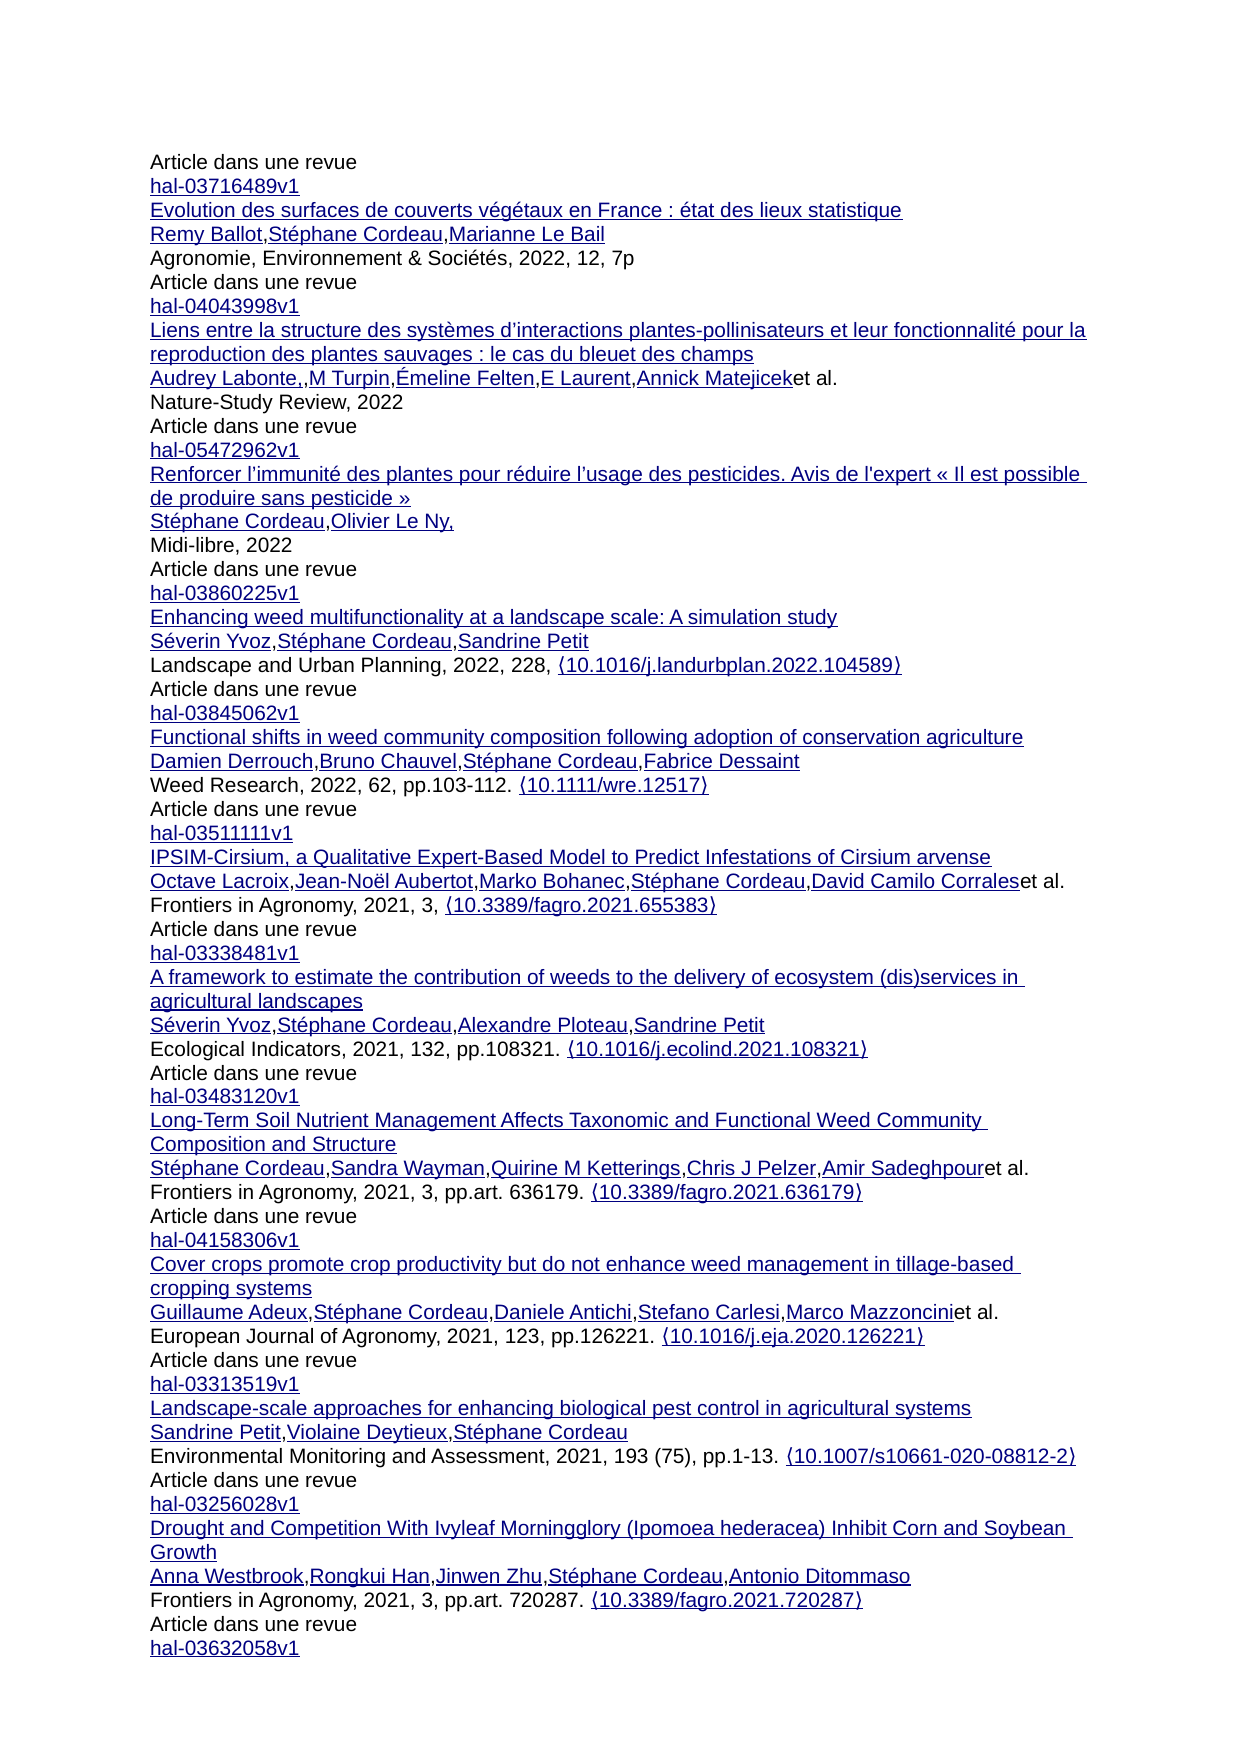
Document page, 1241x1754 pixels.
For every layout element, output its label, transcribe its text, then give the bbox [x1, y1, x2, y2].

table_cell Article dans une revue hal-03716489v1 [150, 150, 1090, 198]
table_cell Enhancing weed multifunctionality at a landscape scale: A simulation study Séverin Yvoz,Stéphane Cordeau,Sandrine Petit Landscape and Urban Planning, 2022, 228, ⟨10.1016/j.landurbplan.2022.104589⟩ Article dans une revue hal-03845062v1 [150, 605, 1090, 725]
table_cell Liens entre la structure des systèmes d’interactions plantes-pollinisateurs et leur fonctionnalité pour la reproduction des plantes sauvages : le cas du bleuet des champs Audrey Labonte,,M Turpin,Émeline Felten,E Laurent,Annick Matejiceket al. Nature-Study Review, 2022 Article dans une revue hal-05472962v1 [150, 318, 1090, 461]
table_cell Functional shifts in weed community composition following adoption of conservation agriculture Damien Derrouch,Bruno Chauvel,Stéphane Cordeau,Fabrice Dessaint Weed Research, 2022, 62, pp.103-112. ⟨10.1111/wre.12517⟩ Article dans une revue hal-03511111v1 [150, 725, 1090, 845]
table_cell Long-Term Soil Nutrient Management Affects Taxonomic and Functional Weed Community Composition and Structure Stéphane Cordeau,Sandra Wayman,Quirine M Ketterings,Chris J Pelzer,Amir Sadeghpouret al. Frontiers in Agronomy, 2021, 3, pp.art. 636179. ⟨10.3389/fagro.2021.636179⟩ Article dans une revue hal-04158306v1 [150, 1108, 1090, 1252]
table_cell Cover crops promote crop productivity but do not enhance weed management in tillage-based cropping systems Guillaume Adeux,Stéphane Cordeau,Daniele Antichi,Stefano Carlesi,Marco Mazzonciniet al. European Journal of Agronomy, 2021, 123, pp.126221. ⟨10.1016/j.eja.2020.126221⟩ Article dans une revue hal-03313519v1 [150, 1252, 1090, 1396]
table_cell Drought and Competition With Ivyleaf Morningglory (Ipomoea hederacea) Inhibit Corn and Soybean Growth Anna Westbrook,Rongkui Han,Jinwen Zhu,Stéphane Cordeau,Antonio Ditommaso Frontiers in Agronomy, 2021, 3, pp.art. 720287. ⟨10.3389/fagro.2021.720287⟩ Article dans une revue hal-03632058v1 [150, 1516, 1090, 1659]
table_cell A framework to estimate the contribution of weeds to the delivery of ecosystem (dis)services in agricultural landscapes Séverin Yvoz,Stéphane Cordeau,Alexandre Ploteau,Sandrine Petit Ecological Indicators, 2021, 132, pp.108321. ⟨10.1016/j.ecolind.2021.108321⟩ Article dans une revue hal-03483120v1 [150, 965, 1090, 1108]
table_cell Landscape-scale approaches for enhancing biological pest control in agricultural systems Sandrine Petit,Violaine Deytieux,Stéphane Cordeau Environmental Monitoring and Assessment, 2021, 193 (75), pp.1-13. ⟨10.1007/s10661-020-08812-2⟩ Article dans une revue hal-03256028v1 [150, 1396, 1090, 1516]
table_cell Renforcer l’immunité des plantes pour réduire l’usage des pesticides. Avis de l'expert « Il est possible de produire sans pesticide » Stéphane Cordeau,Olivier Le Ny, Midi-libre, 2022 Article dans une revue hal-03860225v1 [150, 461, 1090, 605]
table_cell Evolution des surfaces de couverts végétaux en France : état des lieux statistique Remy Ballot,Stéphane Cordeau,Marianne Le Bail Agronomie, Environnement & Sociétés, 2022, 12, 7p Article dans une revue hal-04043998v1 [150, 198, 1090, 318]
table_cell IPSIM-Cirsium, a Qualitative Expert-Based Model to Predict Infestations of Cirsium arvense Octave Lacroix,Jean-Noël Aubertot,Marko Bohanec,Stéphane Cordeau,David Camilo Corraleset al. Frontiers in Agronomy, 2021, 3, ⟨10.3389/fagro.2021.655383⟩ Article dans une revue hal-03338481v1 [150, 845, 1090, 964]
